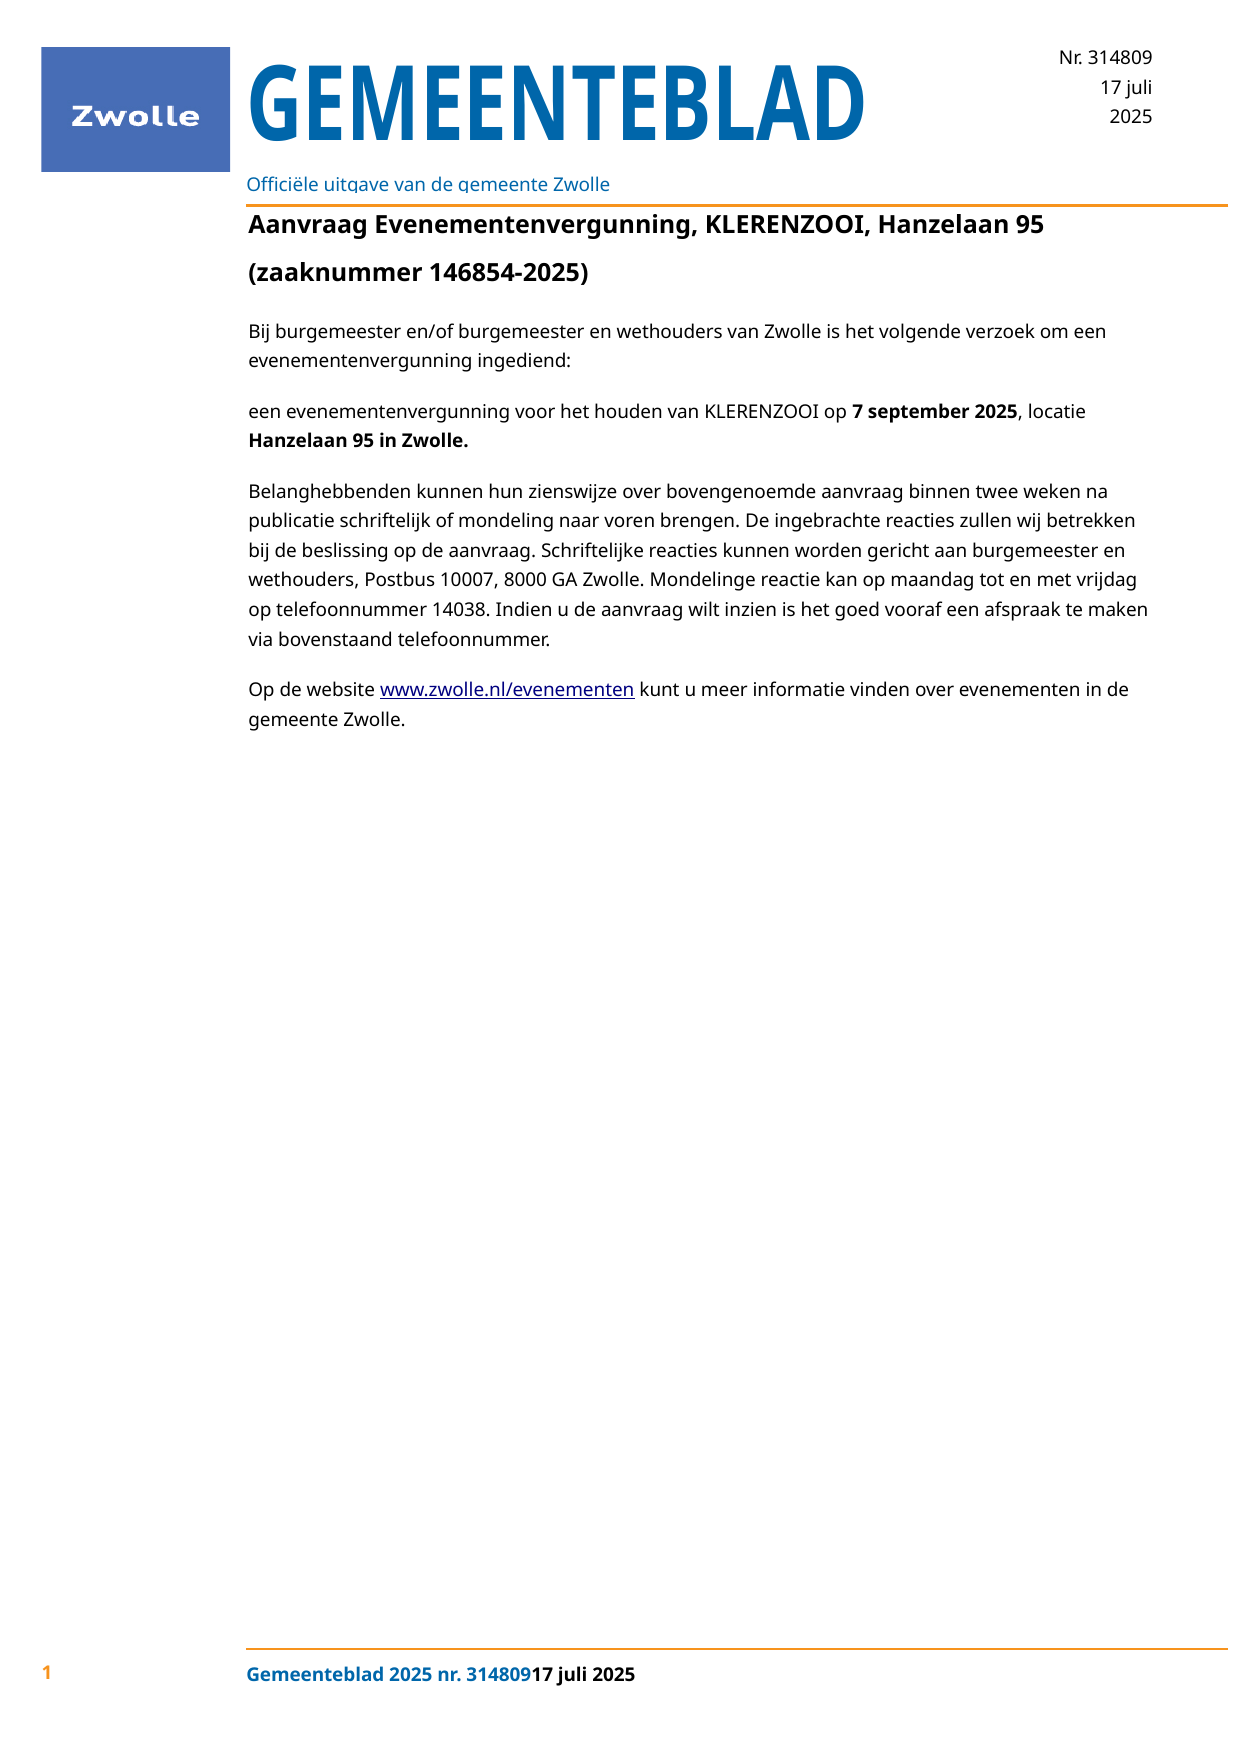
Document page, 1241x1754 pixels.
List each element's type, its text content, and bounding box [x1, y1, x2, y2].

text Aanvraag Evenementenvergunning, KLERENZOOI, Hanzelaan 95 (zaaknummer 146854-2025) [248, 207, 1152, 288]
text Belanghebbenden kunnen hun zienswijze over bovengenoemde aanvraag binnen twee weken na publicatie schriftelijk of mondeling naar voren brengen. De ingebrachte reacties zullen wij betrekken bij de beslissing op de aanvraag. Schriftelijke reacties kunnen worden gericht aan burgemeester en wethouders, Postbus 10007, 8000 GA Zwolle. Mondelinge reactie kan op maandag tot en met vrijdag op telefoonnummer 14038. Indien u de aanvraag wilt inzien is het goed vooraf een afspraak te maken via bovenstaand telefoonnummer. [248, 478, 1152, 652]
picture [41, 47, 231, 172]
text een evenementenvergunning voor het houden van KLERENZOOI op 7 september 2025, locatie Hanzelaan 95 in Zwolle. [248, 398, 1152, 453]
text Bij burgemeester en/of burgemeester en wethouders van Zwolle is het volgende verzoek om een evenementenvergunning ingediend: [248, 318, 1152, 373]
text Op de website www.zwolle.nl/evenementen kunt u meer informatie vinden over evenementen in de gemeente Zwolle. [248, 676, 1152, 732]
